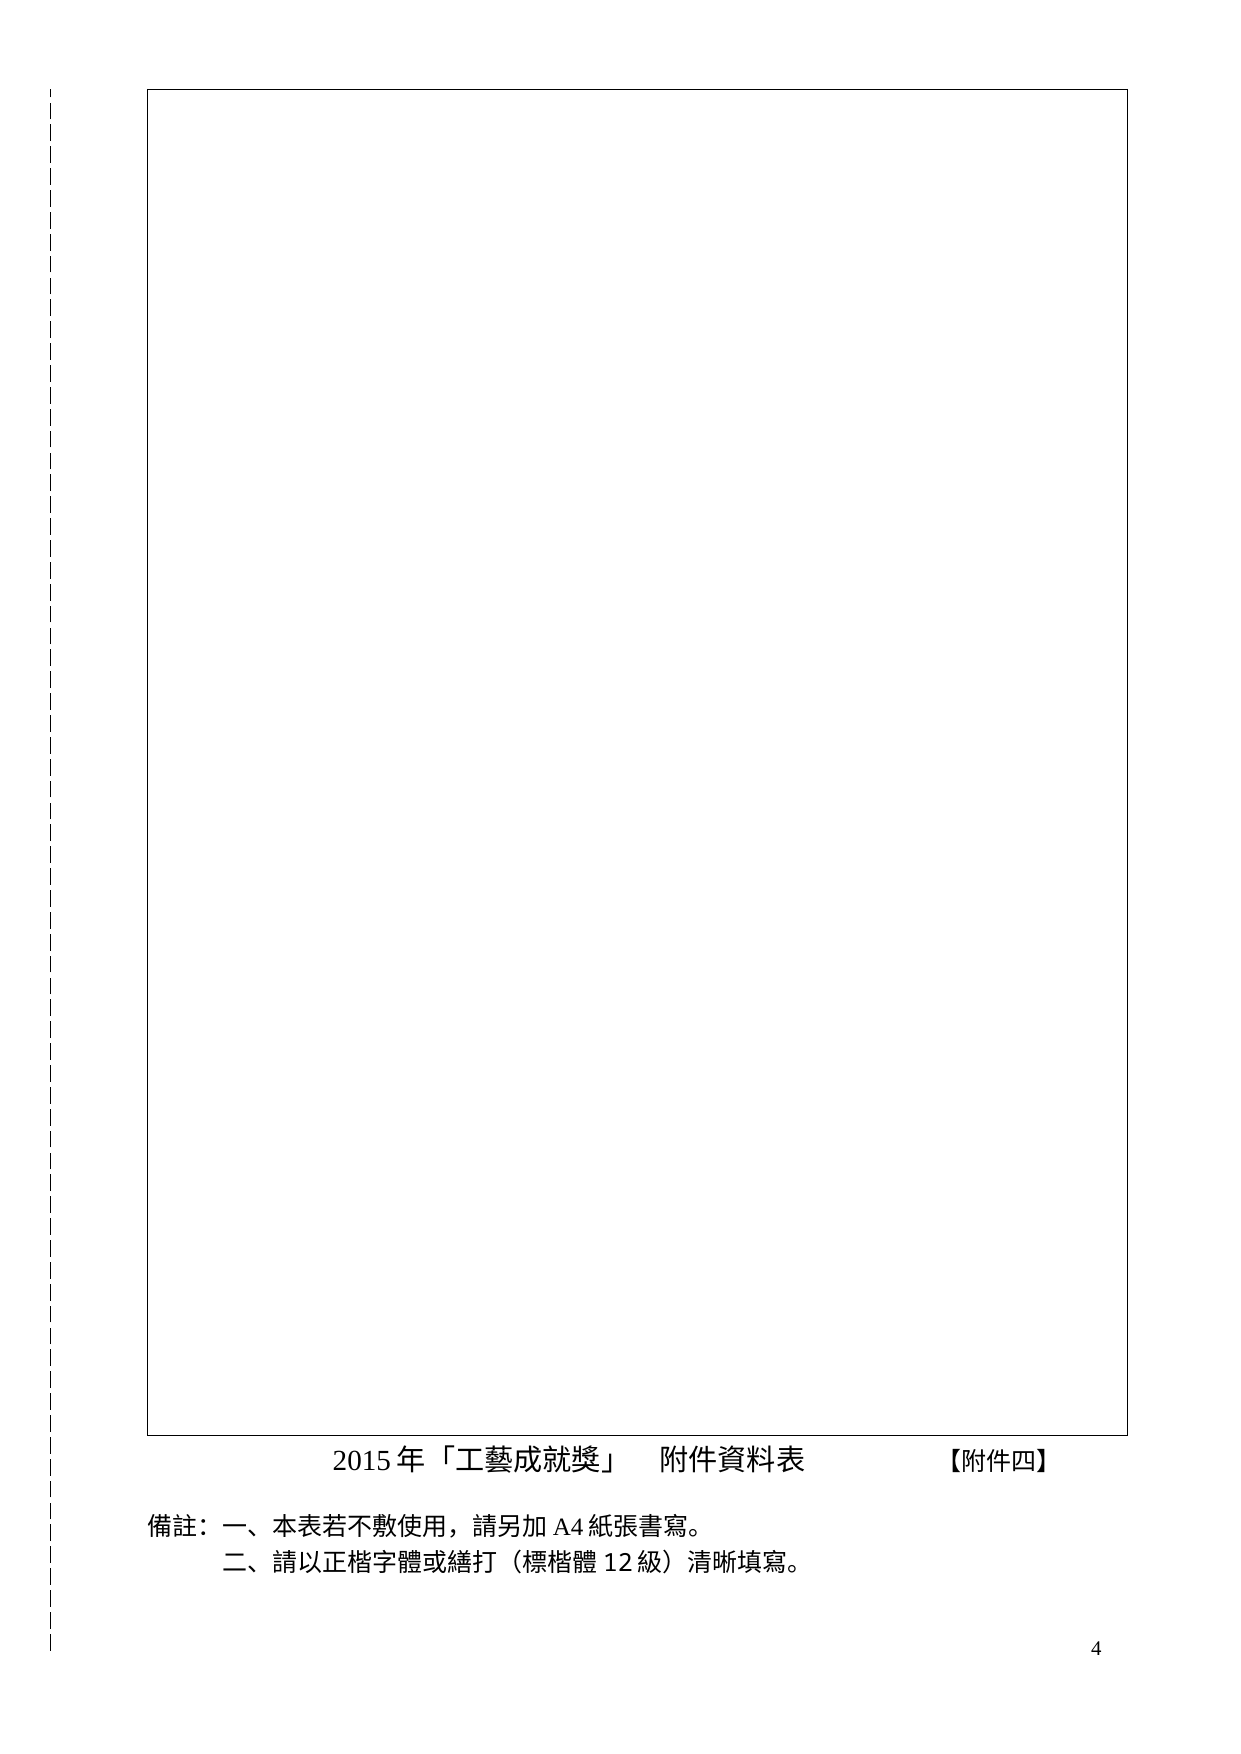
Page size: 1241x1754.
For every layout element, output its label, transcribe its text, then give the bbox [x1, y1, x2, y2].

text 二、請以正楷字體或繕打（標楷體12級）清晰填寫。 [148, 1543, 1122, 1579]
text 備註：一、本表若不敷使用，請另加A4紙張書寫。 [148, 1506, 1122, 1543]
table_header [148, 90, 1127, 1435]
text 2015年「工藝成就獎」 附件資料表 【附件四】 [148, 1436, 1122, 1479]
